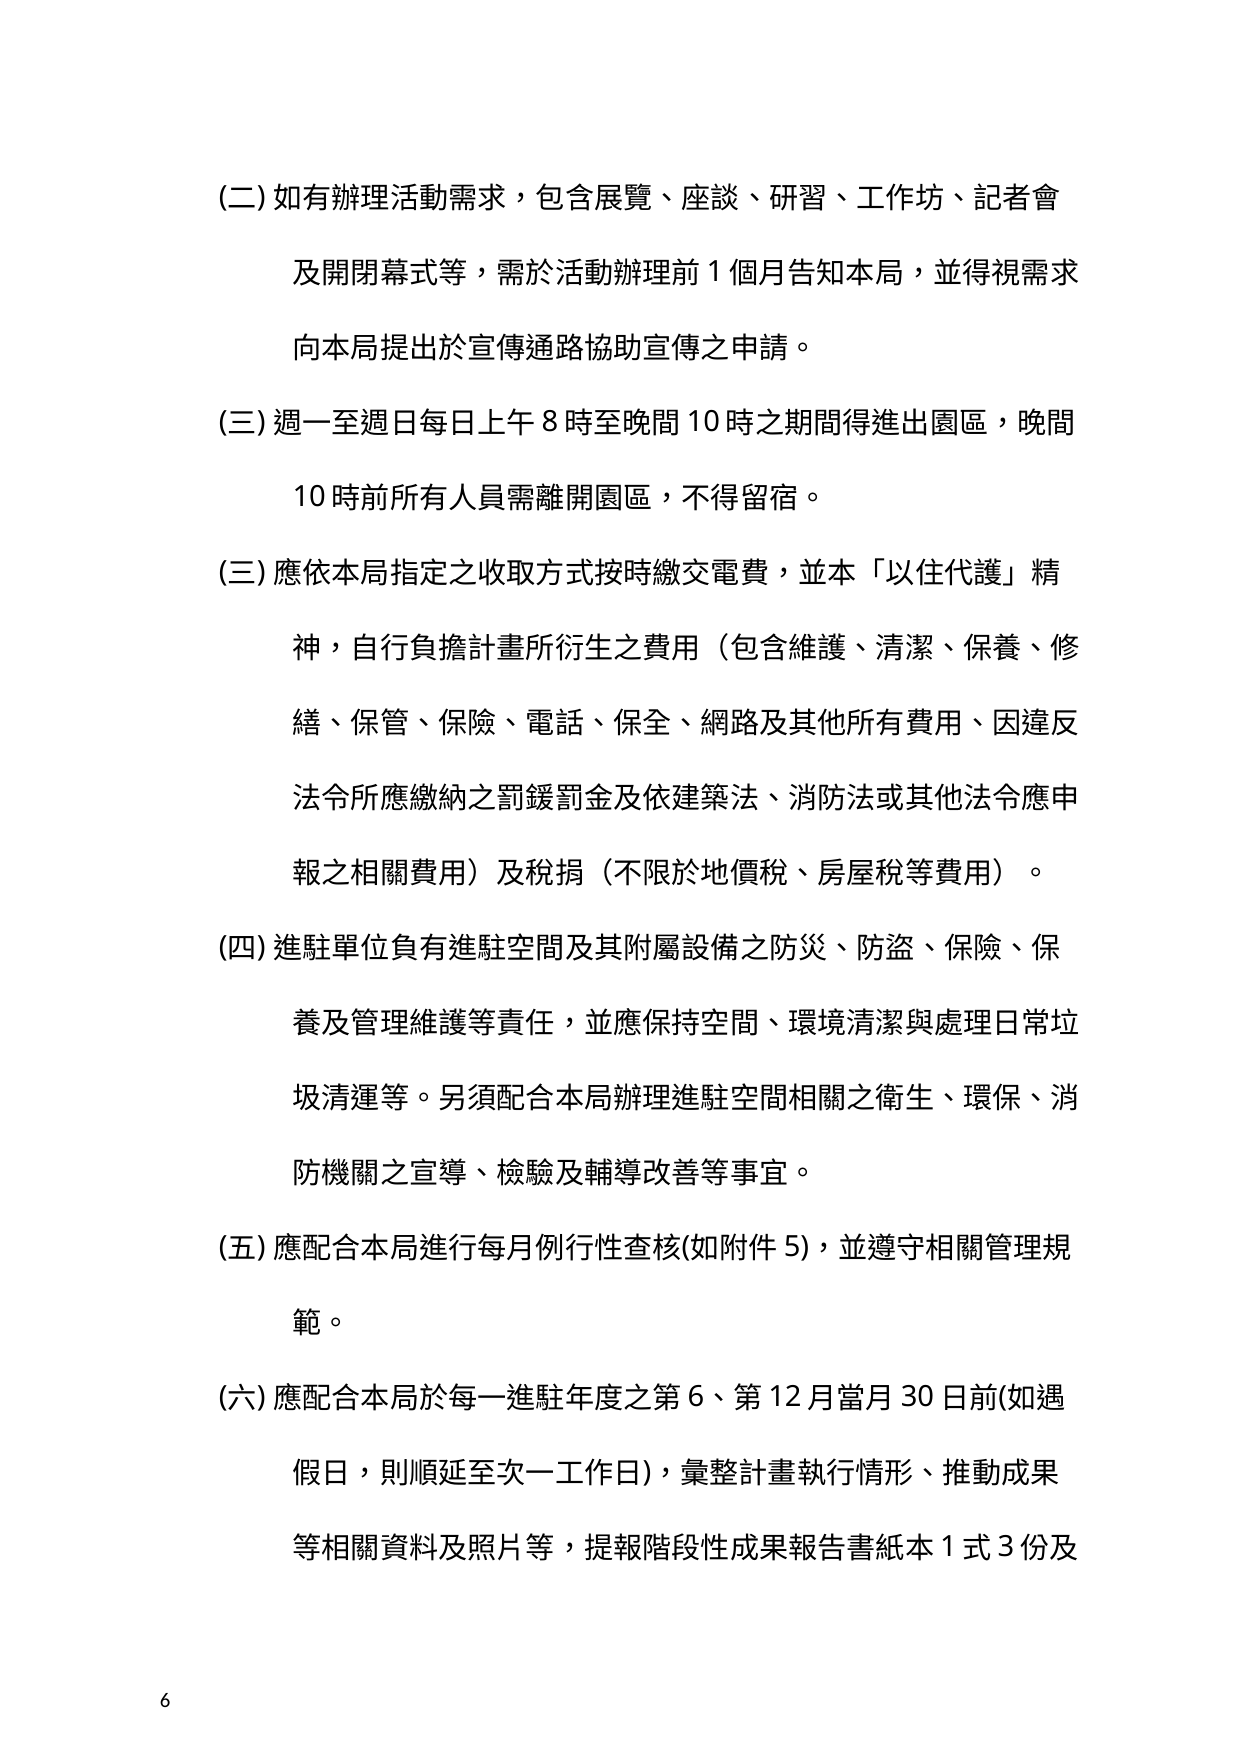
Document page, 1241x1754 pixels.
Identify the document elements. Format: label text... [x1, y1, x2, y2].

text (六) 應配合本局於每一進駐年度之第6、第12月當月30日前(如遇假日，則順延至次一工作日)，彙整計畫執行情形、推動成果等相關資料及照片等，提報階段性成果報告書紙本1式3份及 [219, 1352, 1081, 1577]
text (三) 應依本局指定之收取方式按時繳交電費，並本「以住代護」精神，自行負擔計畫所衍生之費用（包含維護、清潔、保養、修繕、保管、保險、電話、保全、網路及其他所有費用、因違反法令所應繳納之罰鍰罰金及依建築法、消防法或其他法令應申報之相關費用）及稅捐（不限於地價稅、房屋稅等費用）。 [219, 527, 1081, 902]
text (三) 週一至週日每日上午8時至晚間10時之期間得進出園區，晚間10時前所有人員需離開園區，不得留宿。 [219, 377, 1081, 527]
text (五) 應配合本局進行每月例行性查核(如附件5)，並遵守相關管理規範。 [219, 1202, 1081, 1352]
text (二) 如有辦理活動需求，包含展覽、座談、研習、工作坊、記者會及開閉幕式等，需於活動辦理前1個月告知本局，並得視需求向本局提出於宣傳通路協助宣傳之申請。 [219, 152, 1081, 377]
text (四) 進駐單位負有進駐空間及其附屬設備之防災、防盜、保險、保養及管理維護等責任，並應保持空間、環境清潔與處理日常垃圾清運等。另須配合本局辦理進駐空間相關之衛生、環保、消防機關之宣導、檢驗及輔導改善等事宜。 [219, 902, 1081, 1202]
